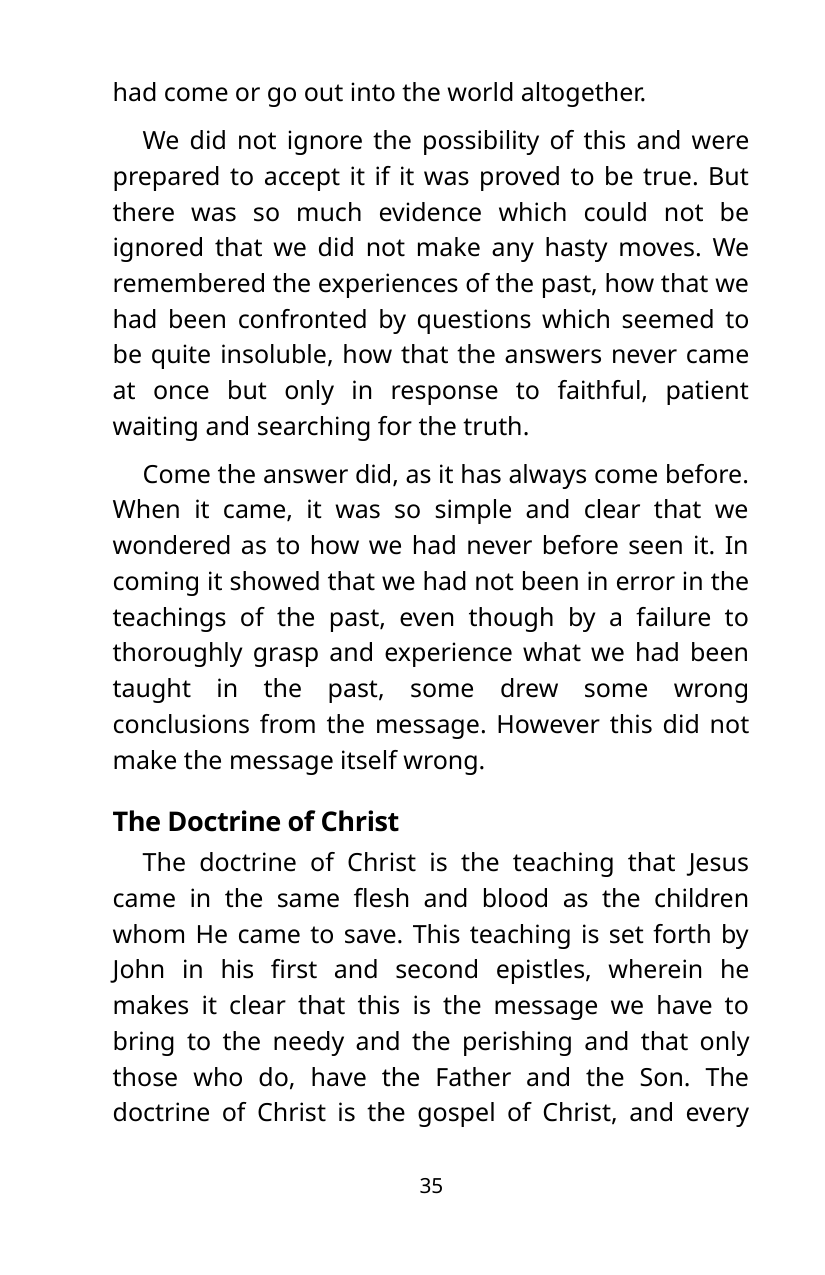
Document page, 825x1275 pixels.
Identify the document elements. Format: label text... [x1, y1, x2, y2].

text We did not ignore the possibility of this and were prepared to accept it if it was proved to be true. But there was so much evidence which could not be ignored that we did not make any hasty moves. We remembered the experiences of the past, how that we had been confronted by questions which seemed to be quite insoluble, how that the answers never came at once but only in response to faithful, patient waiting and searching for the truth. [112, 123, 750, 443]
subtitle The Doctrine of Christ [112, 802, 750, 839]
text had come or go out into the world altogether. [112, 75, 750, 109]
text The doctrine of Christ is the teaching that Jesus came in the same flesh and blood as the children whom He came to save. This teaching is set forth by John in his first and second epistles, wherein he makes it clear that this is the message we have to bring to the needy and the perishing and that only those who do, have the Father and the Son. The doctrine of Christ is the gospel of Christ, and every [112, 845, 750, 1129]
text Come the answer did, as it has always come before. When it came, it was so simple and clear that we wondered as to how we had never before seen it. In coming it showed that we had not been in error in the teachings of the past, even though by a failure to thoroughly grasp and experience what we had been taught in the past, some drew some wrong conclusions from the message. However this did not make the message itself wrong. [112, 456, 750, 776]
